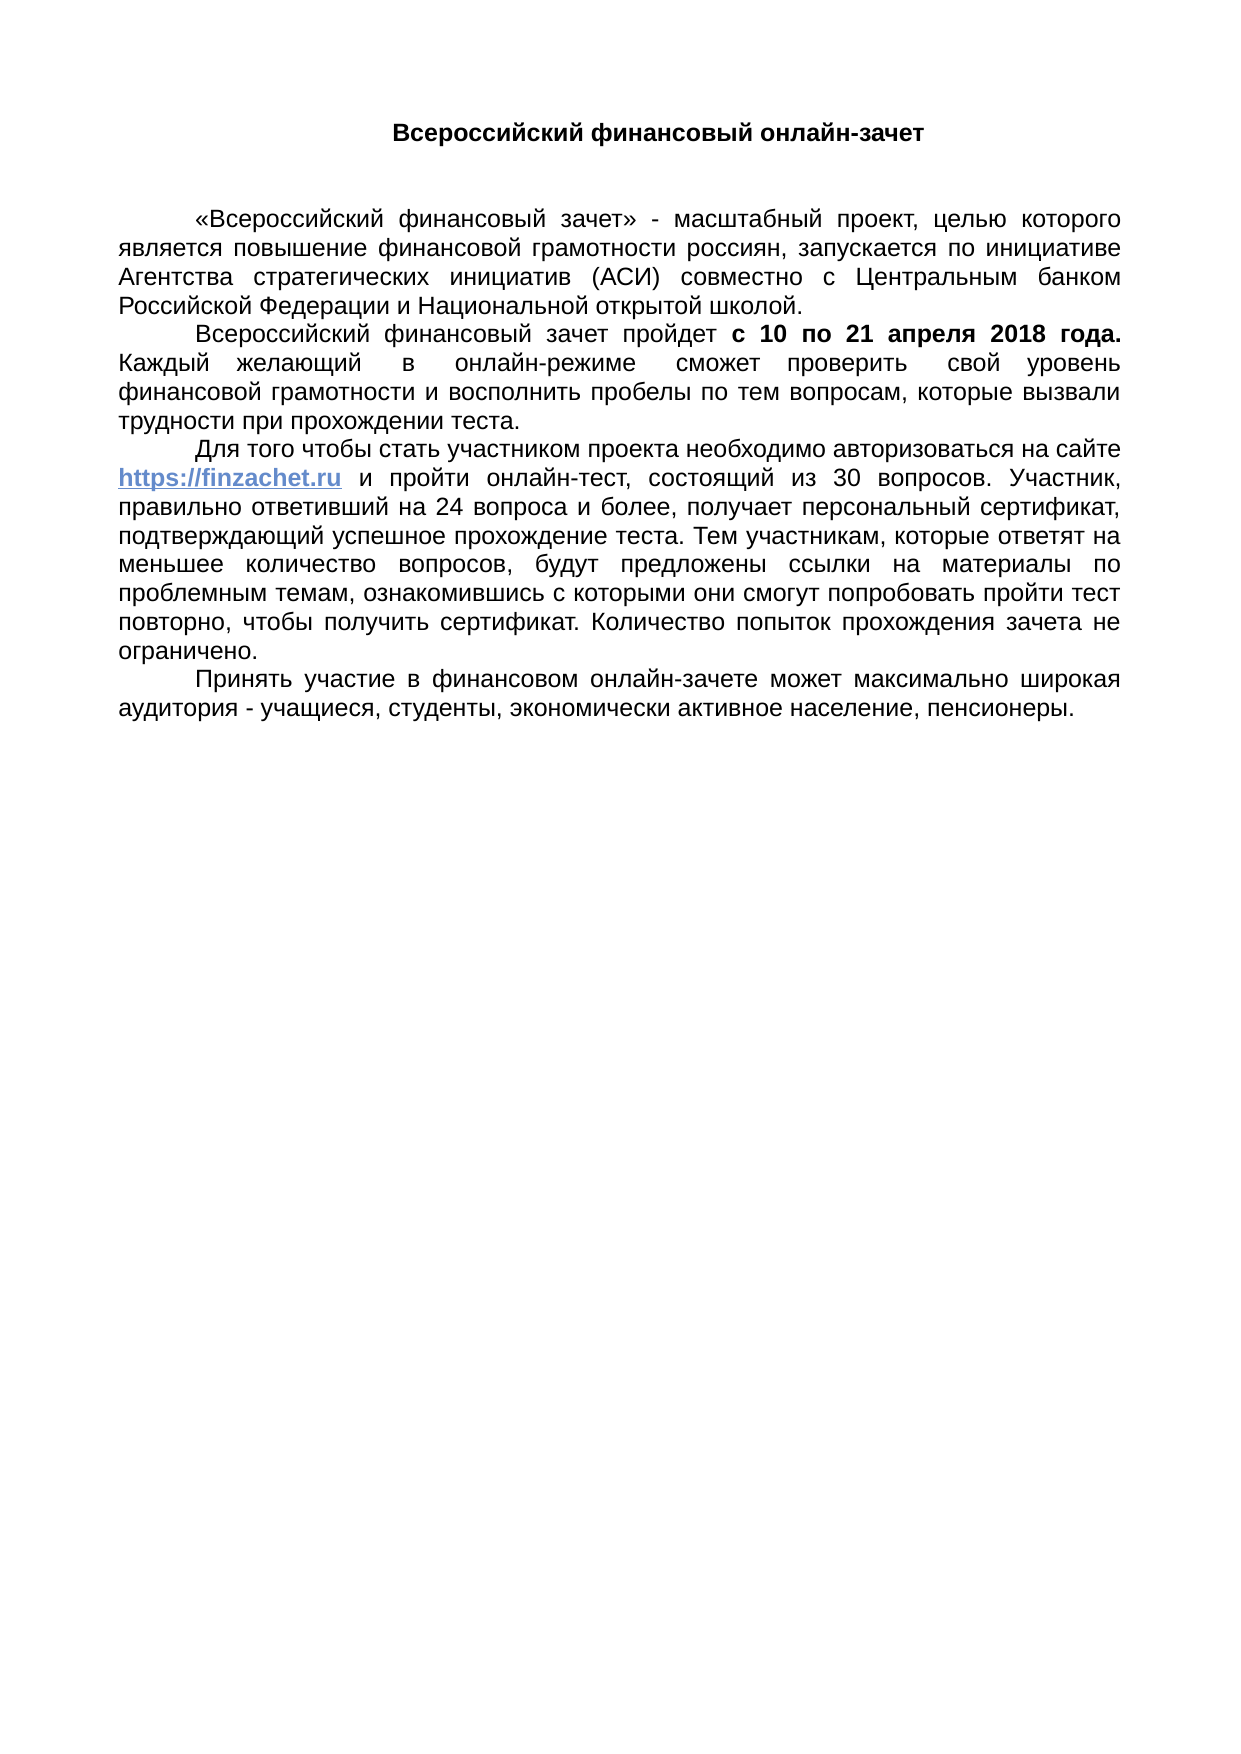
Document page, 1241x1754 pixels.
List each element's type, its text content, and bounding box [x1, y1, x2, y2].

text Для того чтобы стать участником проекта необходимо авторизоваться на сайте https://finzachet.ru и пройти онлайн-тест, состоящий из 30 вопросов. Участник, правильно ответивший на 24 вопроса и более, получает персональный сертификат, подтверждающий успешное прохождение теста. Тем участникам, которые ответят на меньшее количество вопросов, будут предложены ссылки на материалы по проблемным темам, ознакомившись с которыми они смогут попробовать пройти тест повторно, чтобы получить сертификат. Количество попыток прохождения зачета не ограничено. [118, 434, 1122, 664]
text Всероссийский финансовый онлайн-зачет [118, 118, 1122, 147]
text Всероссийский финансовый зачет пройдет с 10 по 21 апреля 2018 года. Каждый желающий в онлайн-режиме сможет проверить свой уровень финансовой грамотности и восполнить пробелы по тем вопросам, которые вызвали трудности при прохождении теста. [118, 319, 1122, 434]
text «Всероссийский финансовый зачет» - масштабный проект, целью которого является повышение финансовой грамотности россиян, запускается по инициативе Агентства стратегических инициатив (АСИ) совместно с Центральным банком Российской Федерации и Национальной открытой школой. [118, 204, 1122, 319]
text Принять участие в финансовом онлайн-зачете может максимально широкая аудитория - учащиеся, студенты, экономически активное население, пенсионеры. [118, 664, 1122, 722]
